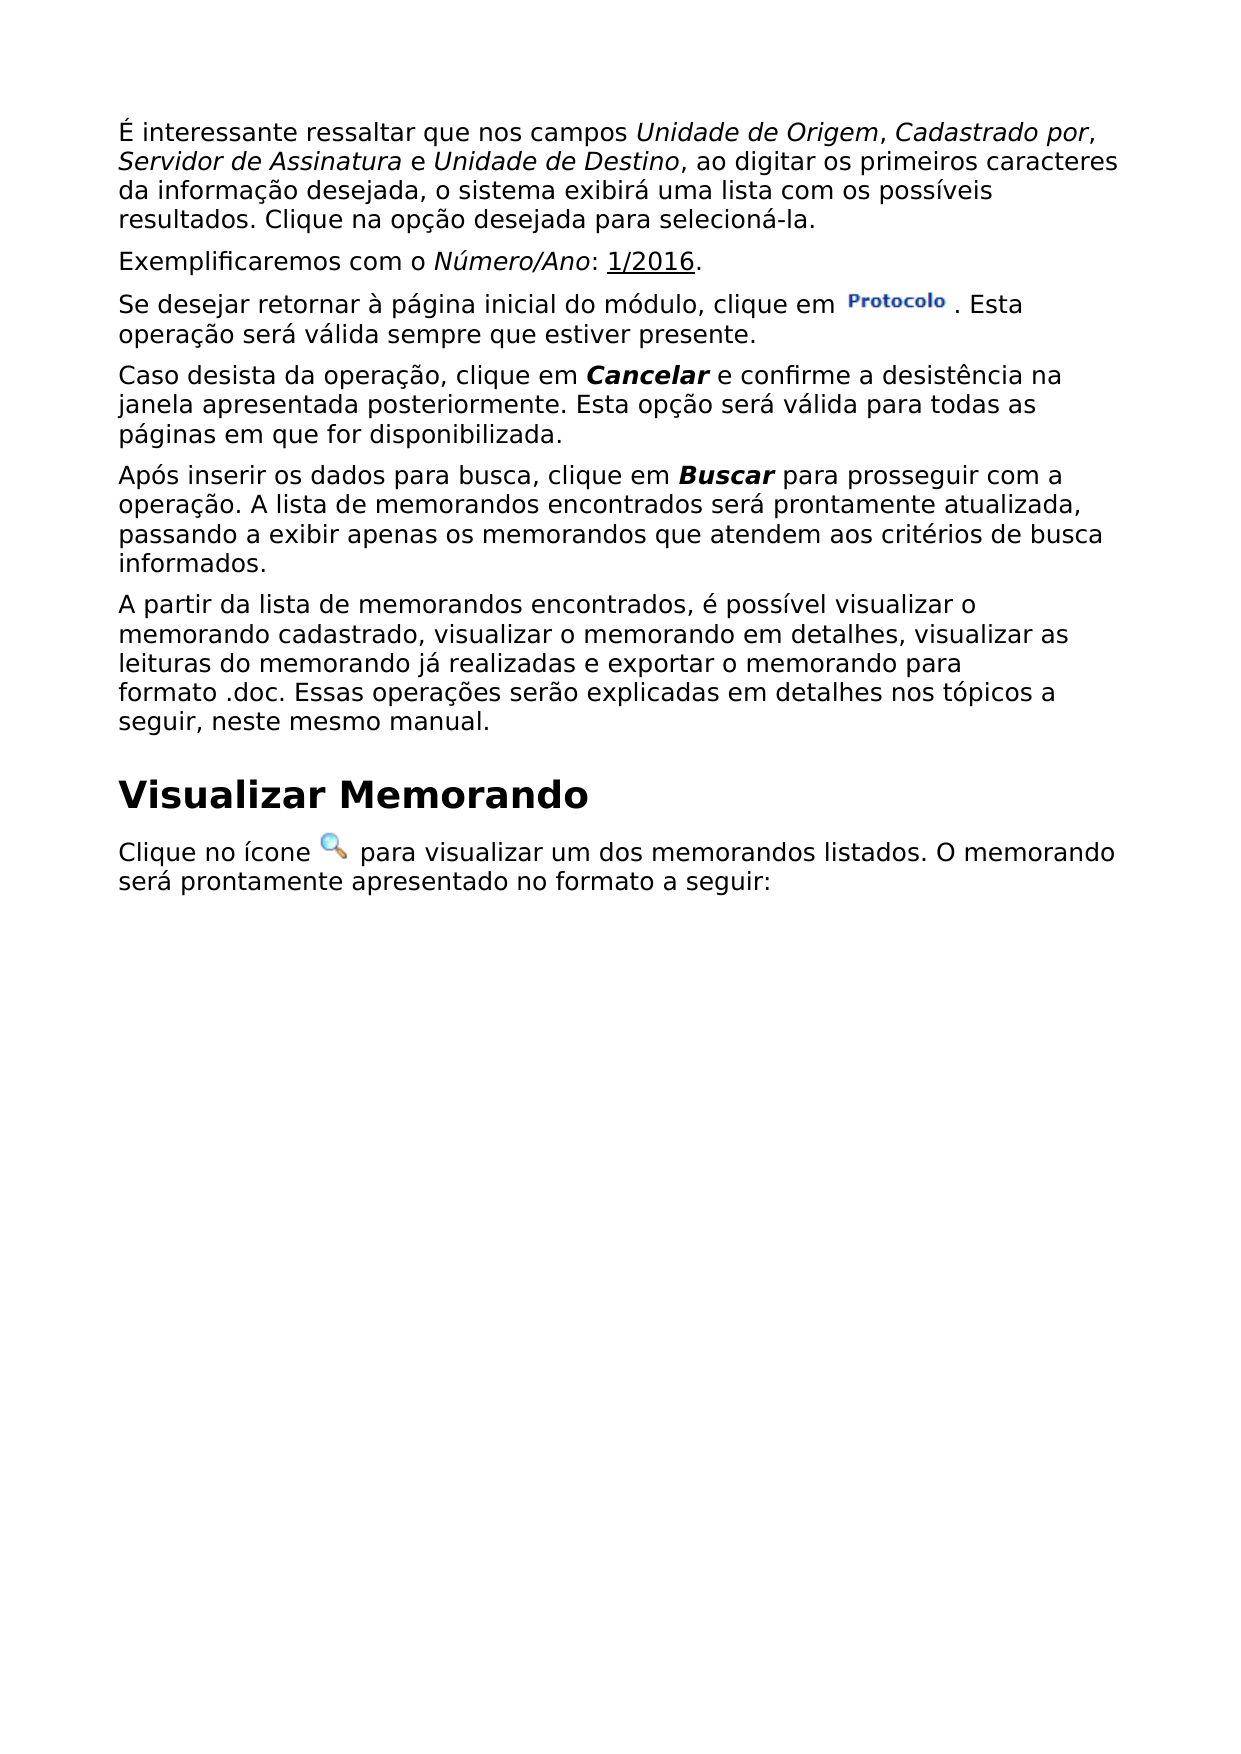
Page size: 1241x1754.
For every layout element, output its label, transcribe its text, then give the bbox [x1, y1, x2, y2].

text Após inserir os dados para busca, clique em Buscar para prosseguir com a operação. A lista de memorandos encontrados será prontamente atualizada, passando a exibir apenas os memorandos que atendem aos critérios de busca informados. [118, 462, 1122, 578]
picture [318, 830, 352, 862]
text É interessante ressaltar que nos campos Unidade de Origem, Cadastrado por, Servidor de Assinatura e Unidade de Destino, ao digitar os primeiros caracteres da informação desejada, o sistema exibirá uma lista com os possíveis resultados. Clique na opção desejada para selecioná-la. [118, 118, 1122, 235]
text Clique no ícone para visualizar um dos memorandos listados. O memorando será prontamente apresentado no formato a seguir: [118, 830, 1122, 897]
text Exemplificaremos com o Número/Ano: 1/2016. [118, 247, 1122, 276]
text A partir da lista de memorandos encontrados, é possível visualizar o memorando cadastrado, visualizar o memorando em detalhes, visualizar as leituras do memorando já realizadas e exportar o memorando para formato .doc. Essas operações serão explicadas em detalhes nos tópicos a seguir, neste mesmo manual. [118, 591, 1122, 737]
text Caso desista da operação, clique em Cancelar e confirme a desistência na janela apresentada posteriormente. Esta opção será válida para todas as páginas em que for disponibilizada. [118, 362, 1122, 449]
subtitle Visualizar Memorando [118, 774, 1122, 818]
text Se desejar retornar à página inicial do módulo, clique em . Esta operação será válida sempre que estiver presente. [118, 289, 1122, 349]
picture [843, 288, 954, 314]
